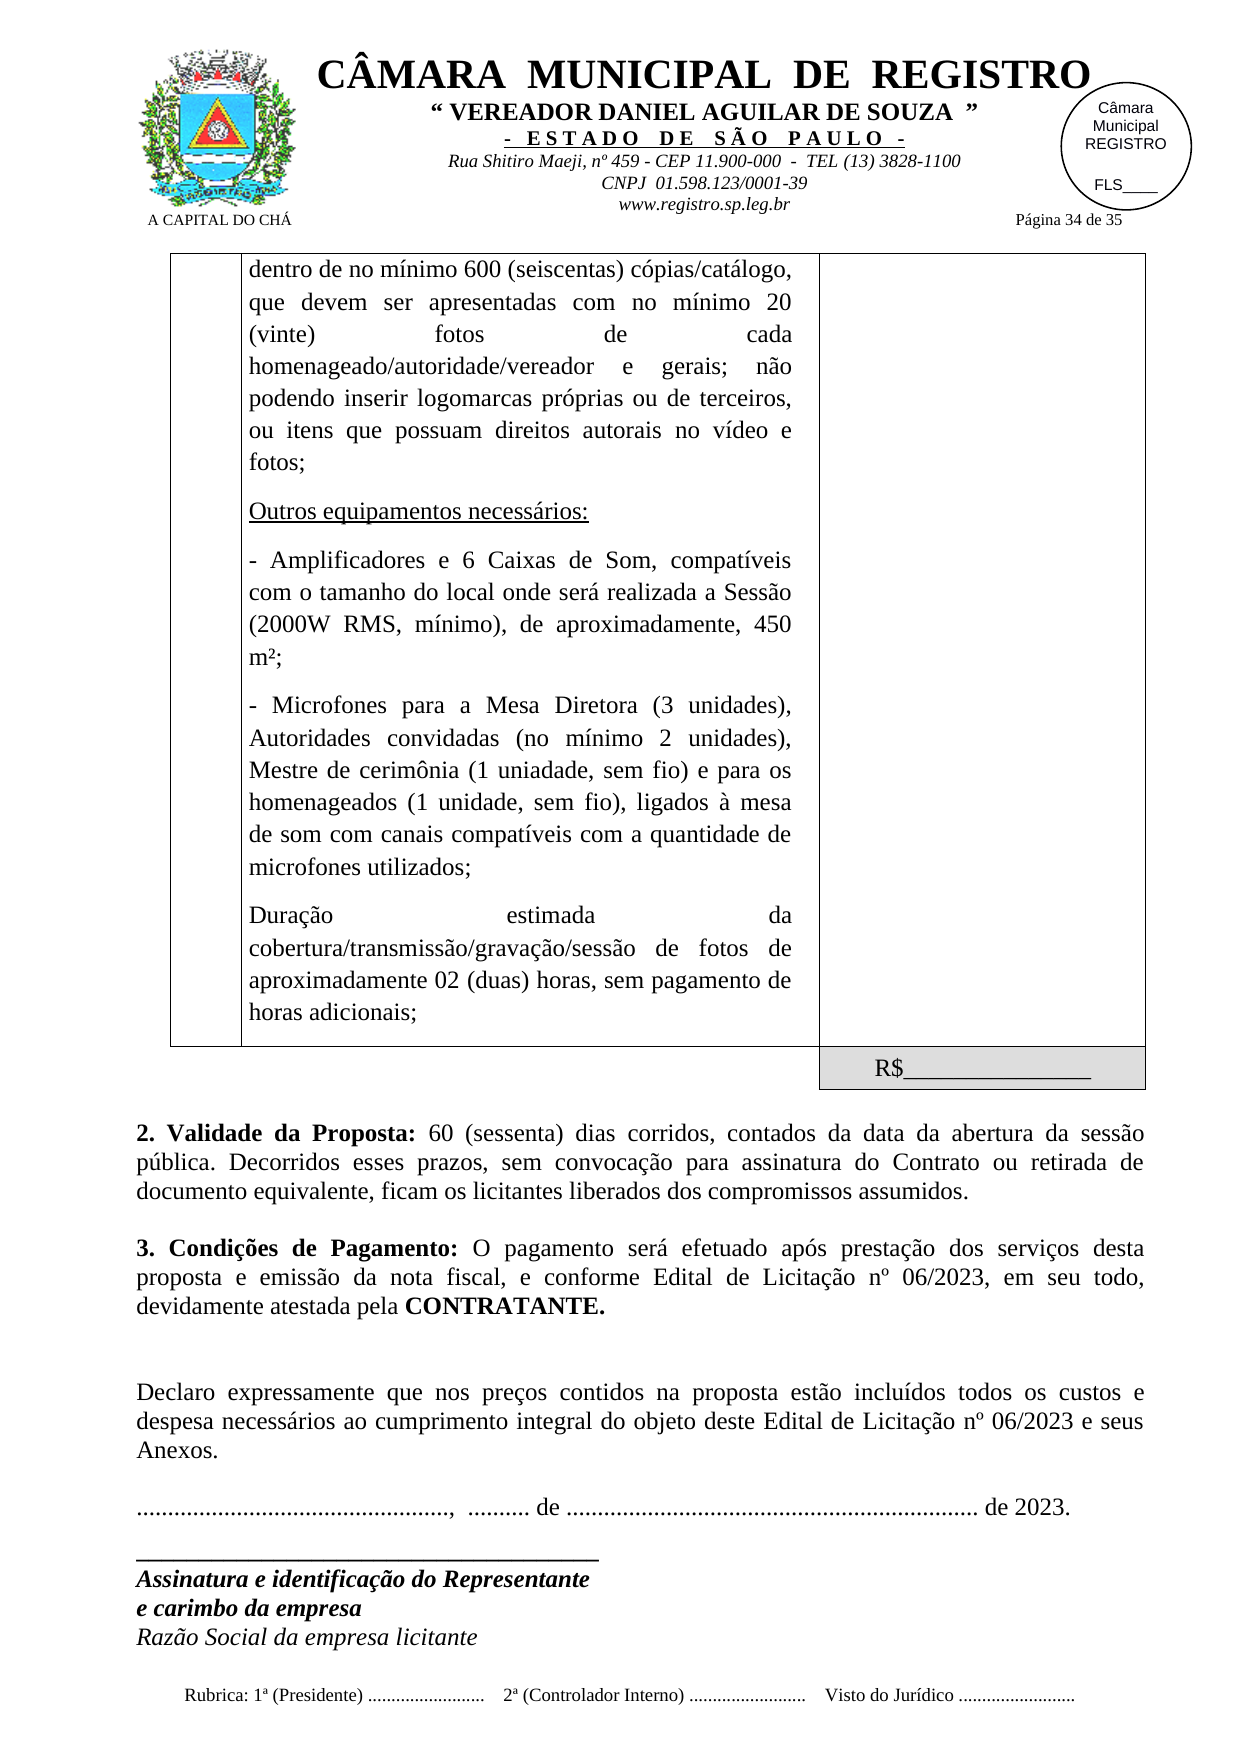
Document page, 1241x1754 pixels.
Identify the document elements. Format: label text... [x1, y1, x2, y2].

table_cell [171, 254, 241, 1046]
table_cell R$_______________ [820, 1047, 1145, 1089]
table_cell [241, 1047, 819, 1089]
text e carimbo da empresa [136, 1593, 1145, 1622]
text Declaro expressamente que nos preços contidos na proposta estão incluídos todos os custos e despesa necessários ao cumprimento integral do objeto deste Edital de Licitação nº 06/2023 e seus Anexos. [136, 1377, 1145, 1463]
text Razão Social da empresa licitante [136, 1622, 1145, 1650]
table_cell dentro de no mínimo 600 (seiscentas) cópias/catálogo, que devem ser apresentadas com no mínimo 20 (vinte) fotos de cada homenageado/autoridade/vereador e gerais; não podendo inserir logomarcas próprias ou de terceiros, ou itens que possuam direitos autorais no vídeo e fotos; Outros equipamentos necessários: - Amplificadores e 6 Caixas de Som, compatíveis com o tamanho do local onde será realizada a Sessão (2000W RMS, mínimo), de aproximadamente, 450 m²; - Microfones para a Mesa Diretora (3 unidades), Autoridades convidadas (no mínimo 2 unidades), Mestre de cerimônia (1 uniadade, sem fio) e para os homenageados (1 unidade, sem fio), ligados à mesa de som com canais compatíveis com a quantidade de microfones utilizados; Duração estimada da cobertura/transmissão/gravação/sessão de fotos de aproximadamente 02 (duas) horas, sem pagamento de horas adicionais; [242, 254, 819, 1046]
table_cell [820, 254, 1145, 1046]
text Assinatura e identificação do Representante [136, 1564, 1145, 1593]
table_cell [171, 1047, 241, 1089]
text 2. Validade da Proposta: 60 (sessenta) dias corridos, contados da data da abertura da sessão pública. Decorridos esses prazos, sem convocação para assinatura do Contrato ou retirada de documento equivalente, ficam os licitantes liberados dos compromissos assumidos. [136, 1118, 1145, 1205]
text .................................................., .......... de .................................................................. de 2023. [136, 1492, 1145, 1521]
text 3. Condições de Pagamento: O pagamento será efetuado após prestação dos serviços desta proposta e emissão da nota fiscal, e conforme Edital de Licitação nº 06/2023, em seu todo, devidamente atestada pela CONTRATANTE. [136, 1233, 1145, 1320]
text _____________________________________ [136, 1535, 1145, 1564]
